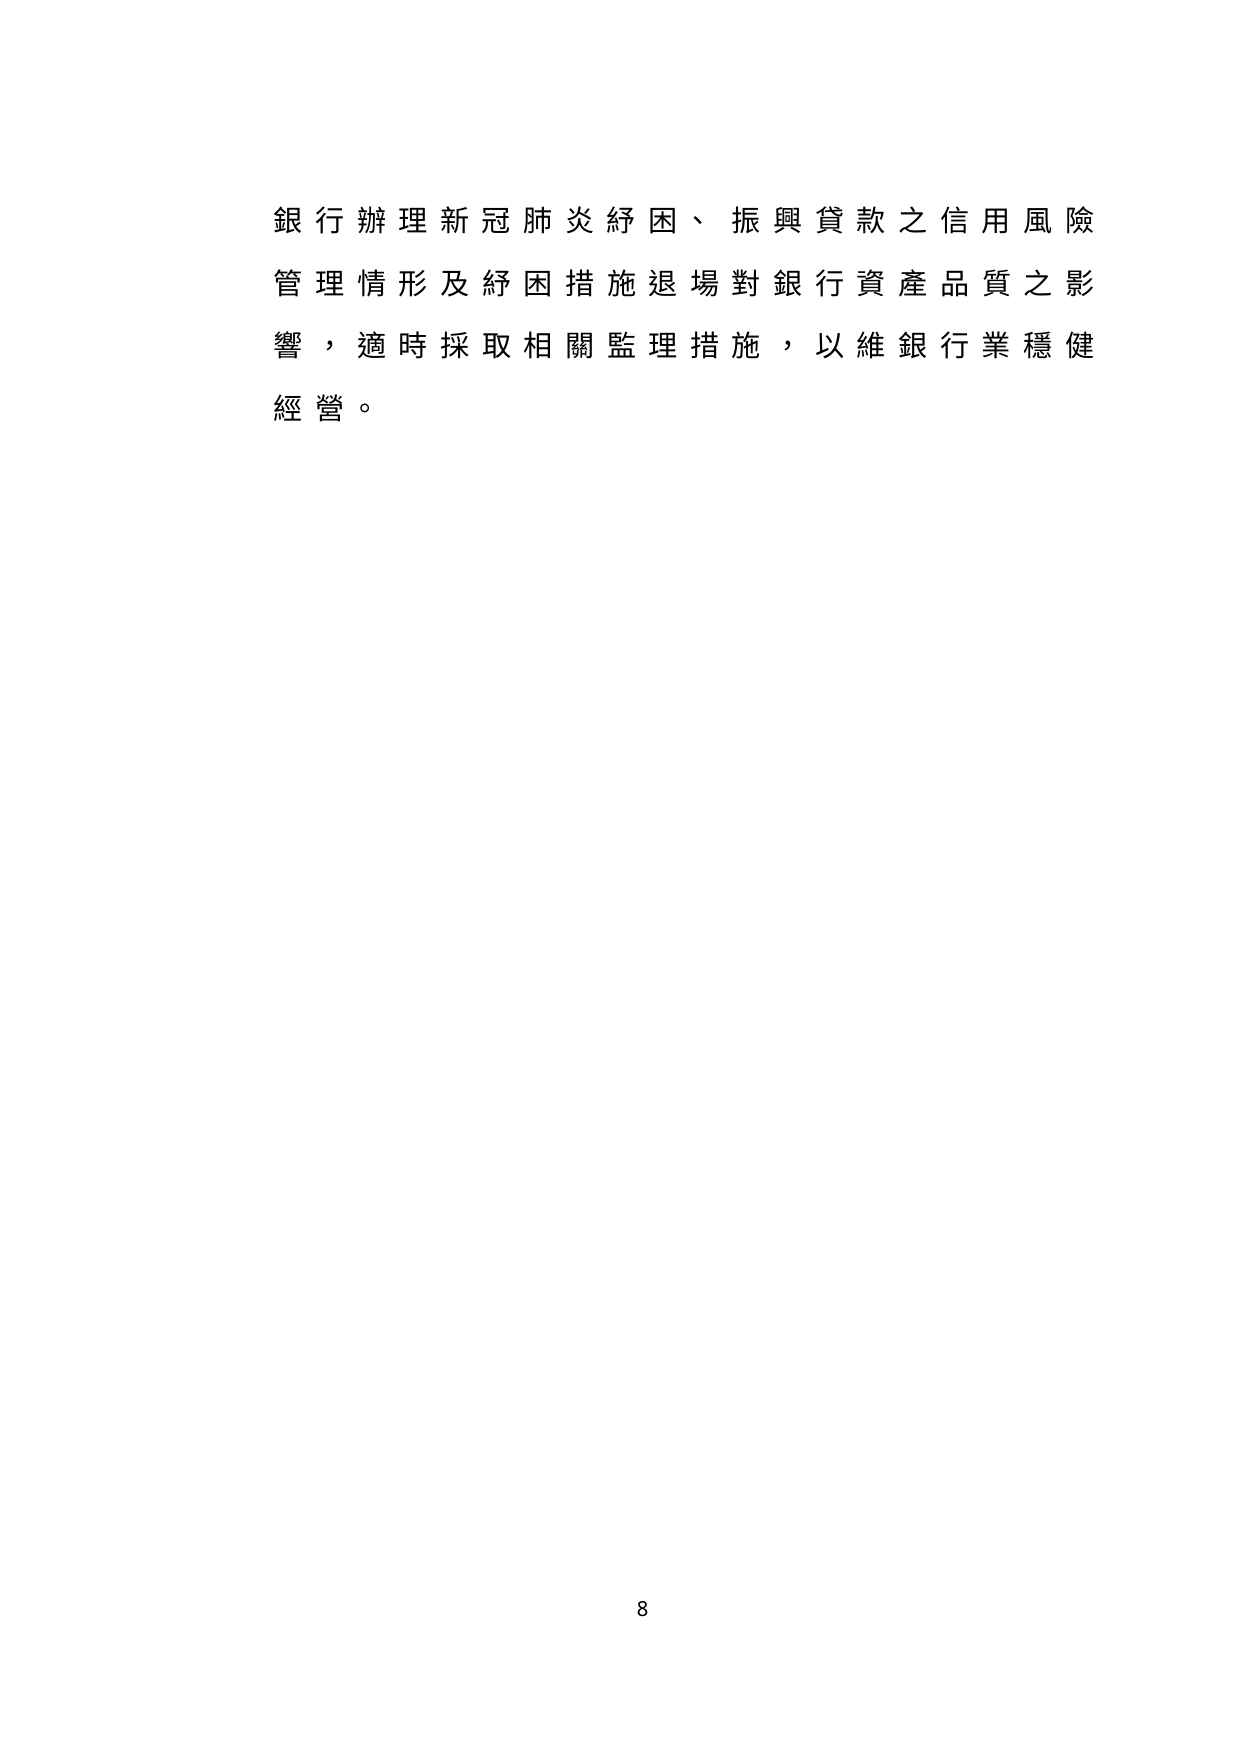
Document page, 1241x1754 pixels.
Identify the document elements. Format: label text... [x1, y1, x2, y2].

text 綜上，本國銀行核准辦理新冠肺炎相關紓困、振興貸款數額已逾5兆元，金額龐鉅，目前各類紓困及振興方案已陸續退場，允宜持續關注銀行辦理新冠肺炎紓困、振興貸款之信用風險管理情形及紓困措施退場對銀行資產品質之影響，適時採取相關監理措施，以維銀行業穩健經營。 [243, 177, 1101, 427]
